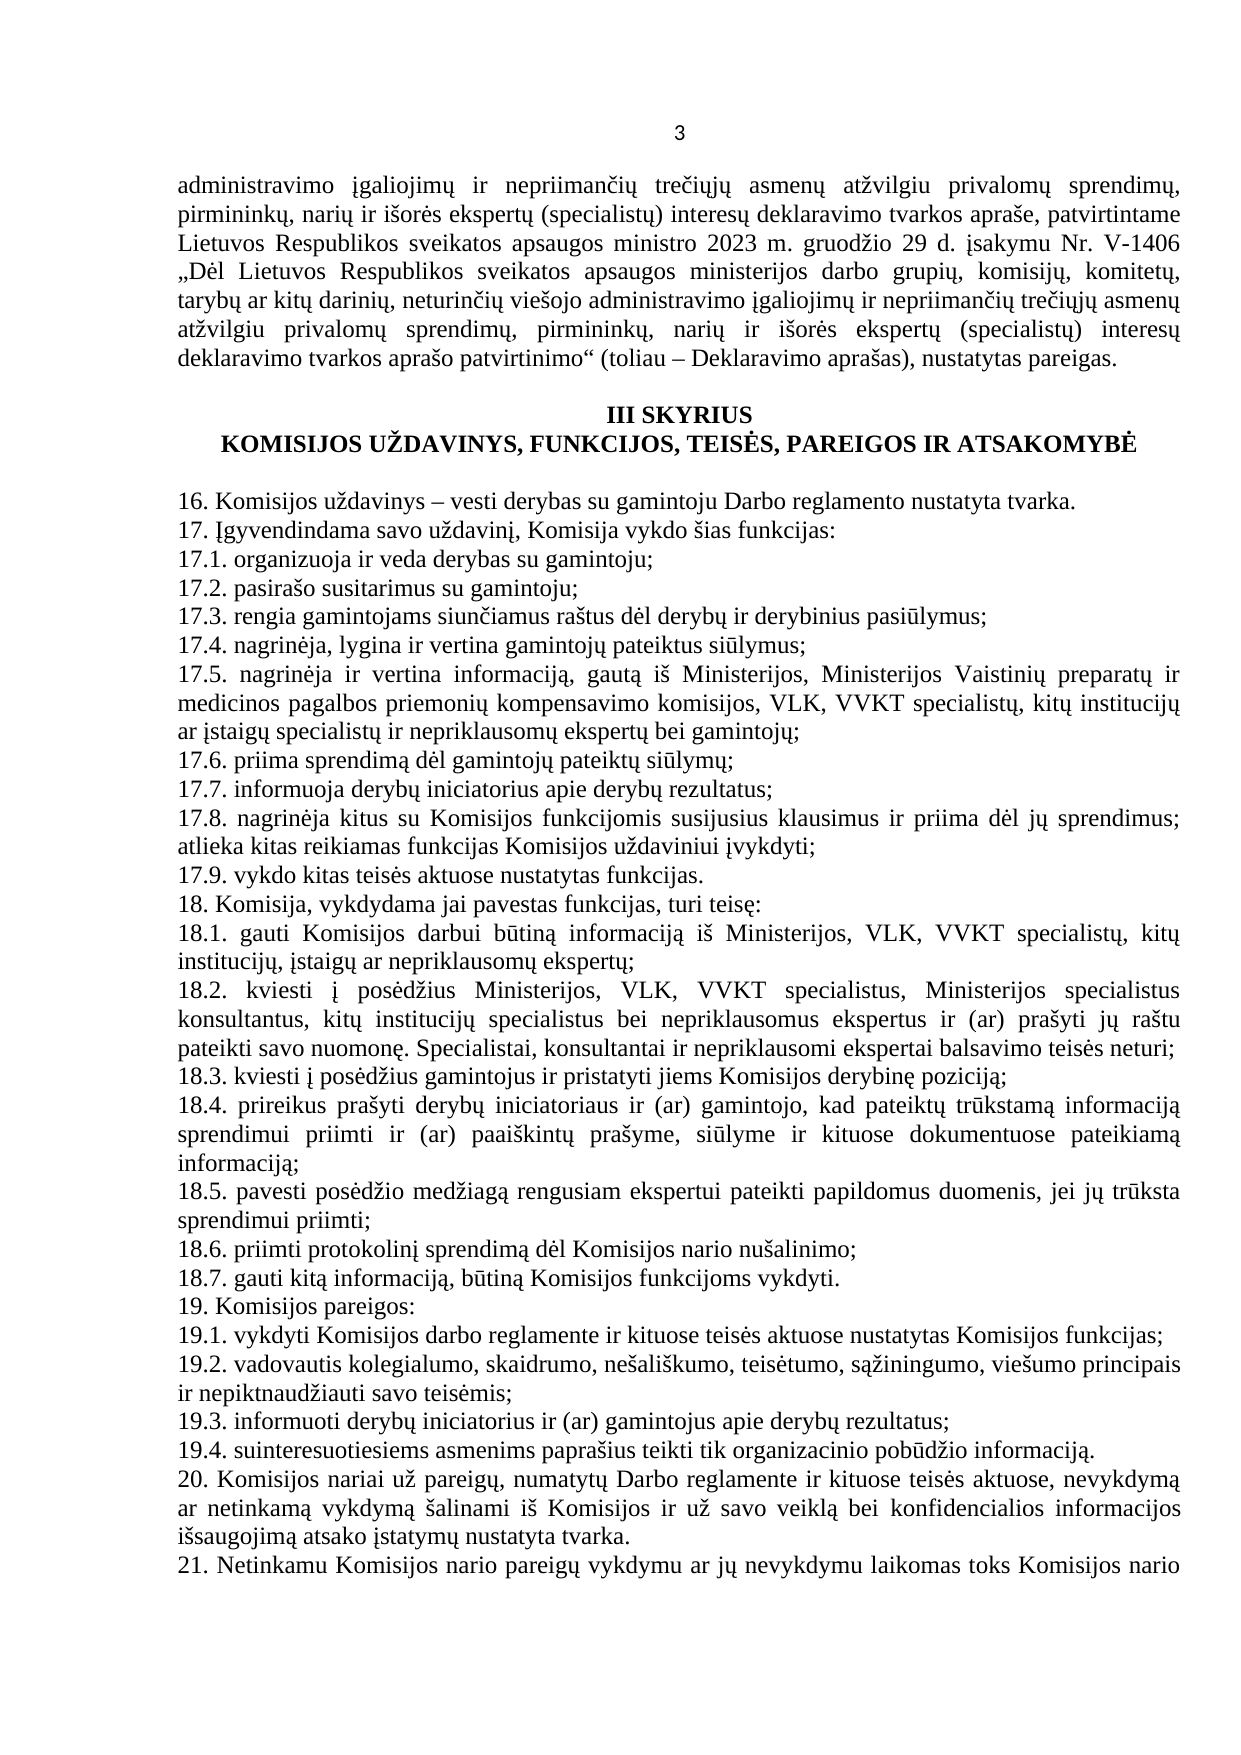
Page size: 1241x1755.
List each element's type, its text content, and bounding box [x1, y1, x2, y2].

text 18.3. kviesti į posėdžius gamintojus ir pristatyti jiems Komisijos derybinę poziciją; [177, 1061, 1181, 1090]
text 18.4. prireikus prašyti derybų iniciatoriaus ir (ar) gamintojo, kad pateiktų trūkstamą informaciją sprendimui priimti ir (ar) paaiškintų prašyme, siūlyme ir kituose dokumentuose pateikiamą informaciją; [177, 1090, 1181, 1176]
text 17.6. priima sprendimą dėl gamintojų pateiktų siūlymų; [177, 745, 1181, 774]
text 18.1. gauti Komisijos darbui būtiną informaciją iš Ministerijos, VLK, VVKT specialistų, kitų institucijų, įstaigų ar nepriklausomų ekspertų; [177, 918, 1181, 975]
text 18. Komisija, vykdydama jai pavestas funkcijas, turi teisę: [177, 889, 1181, 918]
text 18.5. pavesti posėdžio medžiagą rengusiam ekspertui pateikti papildomus duomenis, jei jų trūksta sprendimui priimti; [177, 1176, 1181, 1234]
text 19. Komisijos pareigos: [177, 1291, 1181, 1320]
text administravimo įgaliojimų ir nepriimančių trečiųjų asmenų atžvilgiu privalomų sprendimų, pirmininkų, narių ir išorės ekspertų (specialistų) interesų deklaravimo tvarkos apraše, patvirtintame Lietuvos Respublikos sveikatos apsaugos ministro 2023 m. gruodžio 29 d. įsakymu Nr. V-1406 „Dėl Lietuvos Respublikos sveikatos apsaugos ministerijos darbo grupių, komisijų, komitetų, tarybų ar kitų darinių, neturinčių viešojo administravimo įgaliojimų ir nepriimančių trečiųjų asmenų atžvilgiu privalomų sprendimų, pirmininkų, narių ir išorės ekspertų (specialistų) interesų deklaravimo tvarkos aprašo patvirtinimo“ (toliau – Deklaravimo aprašas), nustatytas pareigas. [177, 170, 1181, 371]
text 19.2. vadovautis kolegialumo, skaidrumo, nešališkumo, teisėtumo, sąžiningumo, viešumo principais ir nepiktnaudžiauti savo teisėmis; [177, 1349, 1181, 1406]
text 19.4. suinteresuotiesiems asmenims paprašius teikti tik organizacinio pobūdžio informaciją. [177, 1435, 1181, 1464]
text 17.9. vykdo kitas teisės aktuose nustatytas funkcijas. [177, 860, 1181, 889]
text 17.4. nagrinėja, lygina ir vertina gamintojų pateiktus siūlymus; [177, 630, 1181, 659]
text 18.7. gauti kitą informaciją, būtiną Komisijos funkcijoms vykdyti. [177, 1263, 1181, 1291]
text 19.1. vykdyti Komisijos darbo reglamente ir kituose teisės aktuose nustatytas Komisijos funkcijas; [177, 1320, 1181, 1349]
text 17.8. nagrinėja kitus su Komisijos funkcijomis susijusius klausimus ir priima dėl jų sprendimus; atlieka kitas reikiamas funkcijas Komisijos uždaviniui įvykdyti; [177, 803, 1181, 860]
text 16. Komisijos uždavinys – vesti derybas su gamintoju Darbo reglamento nustatyta tvarka. [177, 486, 1181, 515]
text 19.3. informuoti derybų iniciatorius ir (ar) gamintojus apie derybų rezultatus; [177, 1406, 1181, 1435]
text 17.7. informuoja derybų iniciatorius apie derybų rezultatus; [177, 774, 1181, 803]
text 20. Komisijos nariai už pareigų, numatytų Darbo reglamente ir kituose teisės aktuose, nevykdymą ar netinkamą vykdymą šalinami iš Komisijos ir už savo veiklą bei konfidencialios informacijos išsaugojimą atsako įstatymų nustatyta tvarka. [177, 1464, 1181, 1550]
text 17.3. rengia gamintojams siunčiamus raštus dėl derybų ir derybinius pasiūlymus; [177, 601, 1181, 630]
text 17. Įgyvendindama savo uždavinį, Komisija vykdo šias funkcijas: [177, 515, 1181, 544]
text 17.1. organizuoja ir veda derybas su gamintoju; [177, 544, 1181, 573]
text KOMISIJOS UŽDAVINYS, FUNKCIJOS, TEISĖS, PAREIGOS IR ATSAKOMYBĖ [177, 429, 1181, 458]
text III SKYRIUS [177, 400, 1181, 429]
text 17.2. pasirašo susitarimus su gamintoju; [177, 573, 1181, 601]
text 21. Netinkamu Komisijos nario pareigų vykdymu ar jų nevykdymu laikomas toks Komisijos nario [177, 1550, 1181, 1579]
text 18.2. kviesti į posėdžius Ministerijos, VLK, VVKT specialistus, Ministerijos specialistus konsultantus, kitų institucijų specialistus bei nepriklausomus ekspertus ir (ar) prašyti jų raštu pateikti savo nuomonę. Specialistai, konsultantai ir nepriklausomi ekspertai balsavimo teisės neturi; [177, 975, 1181, 1061]
text 18.6. priimti protokolinį sprendimą dėl Komisijos nario nušalinimo; [177, 1234, 1181, 1263]
text 17.5. nagrinėja ir vertina informaciją, gautą iš Ministerijos, Ministerijos Vaistinių preparatų ir medicinos pagalbos priemonių kompensavimo komisijos, VLK, VVKT specialistų, kitų institucijų ar įstaigų specialistų ir nepriklausomų ekspertų bei gamintojų; [177, 659, 1181, 745]
